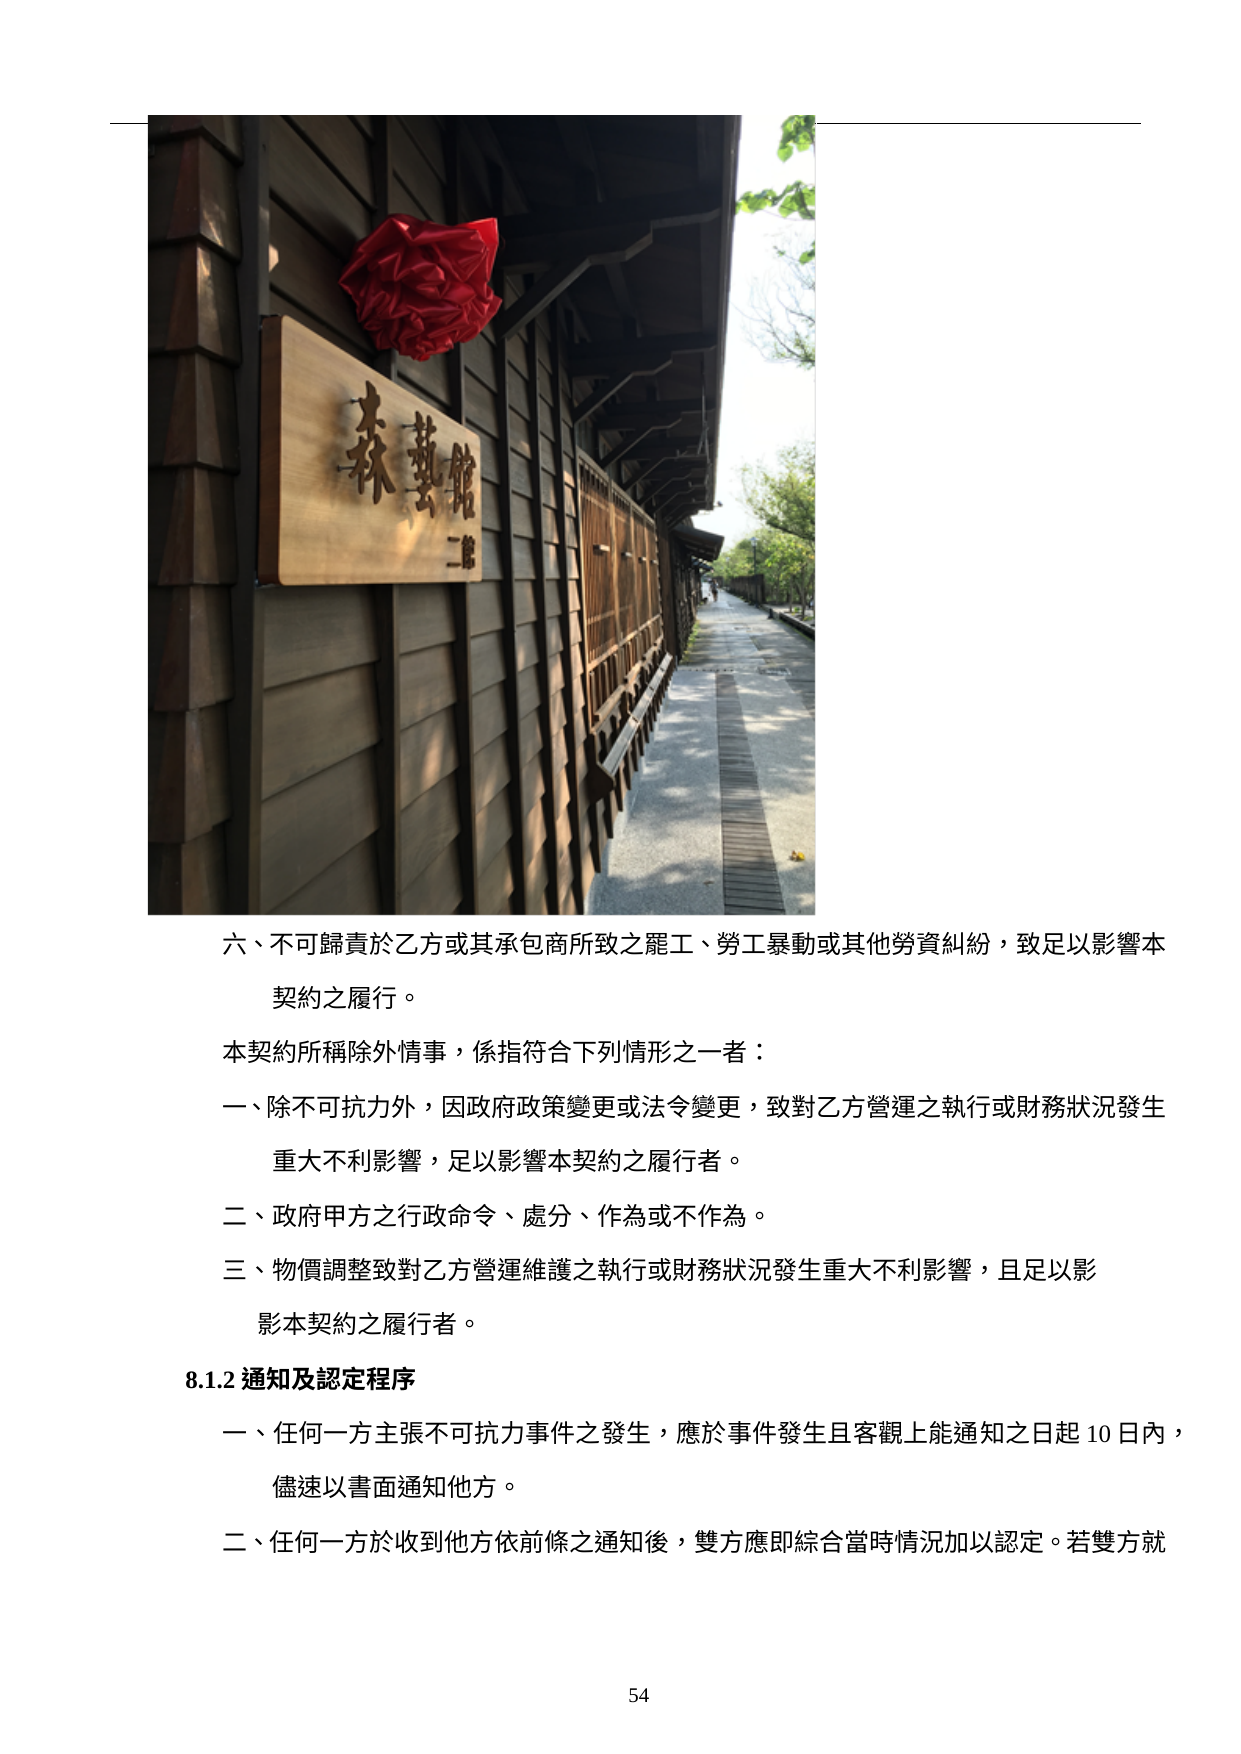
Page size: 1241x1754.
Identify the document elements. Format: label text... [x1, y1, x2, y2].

text 8.1.2 通知及認定程序 [185, 1359, 1167, 1395]
text 本契約所稱除外情事，係指符合下列情形之一者： [223, 1033, 1167, 1069]
text 影本契約之履行者。 [251, 1305, 1167, 1341]
text 三、物價調整致對乙方營運維護之執行或財務狀況發生重大不利影響，且足以影 [223, 1250, 1167, 1287]
picture [147, 115, 817, 917]
text 一、任何一方主張不可抗力事件之發生，應於事件發生且客觀上能通知之日起10日內，儘速以書面通知他方。 [223, 1413, 1167, 1504]
text 六、不可歸責於乙方或其承包商所致之罷工、勞工暴動或其他勞資糾紛，致足以影響本契約之履行。 [223, 924, 1167, 1015]
text 二、任何一方於收到他方依前條之通知後，雙方應即綜合當時情況加以認定。若雙方就 [223, 1522, 1167, 1558]
text 二、政府甲方之行政命令、處分、作為或不作為。 [223, 1196, 1167, 1232]
text 一、除不可抗力外，因政府政策變更或法令變更，致對乙方營運之執行或財務狀況發生重大不利影響，足以影響本契約之履行者。 [223, 1087, 1167, 1178]
